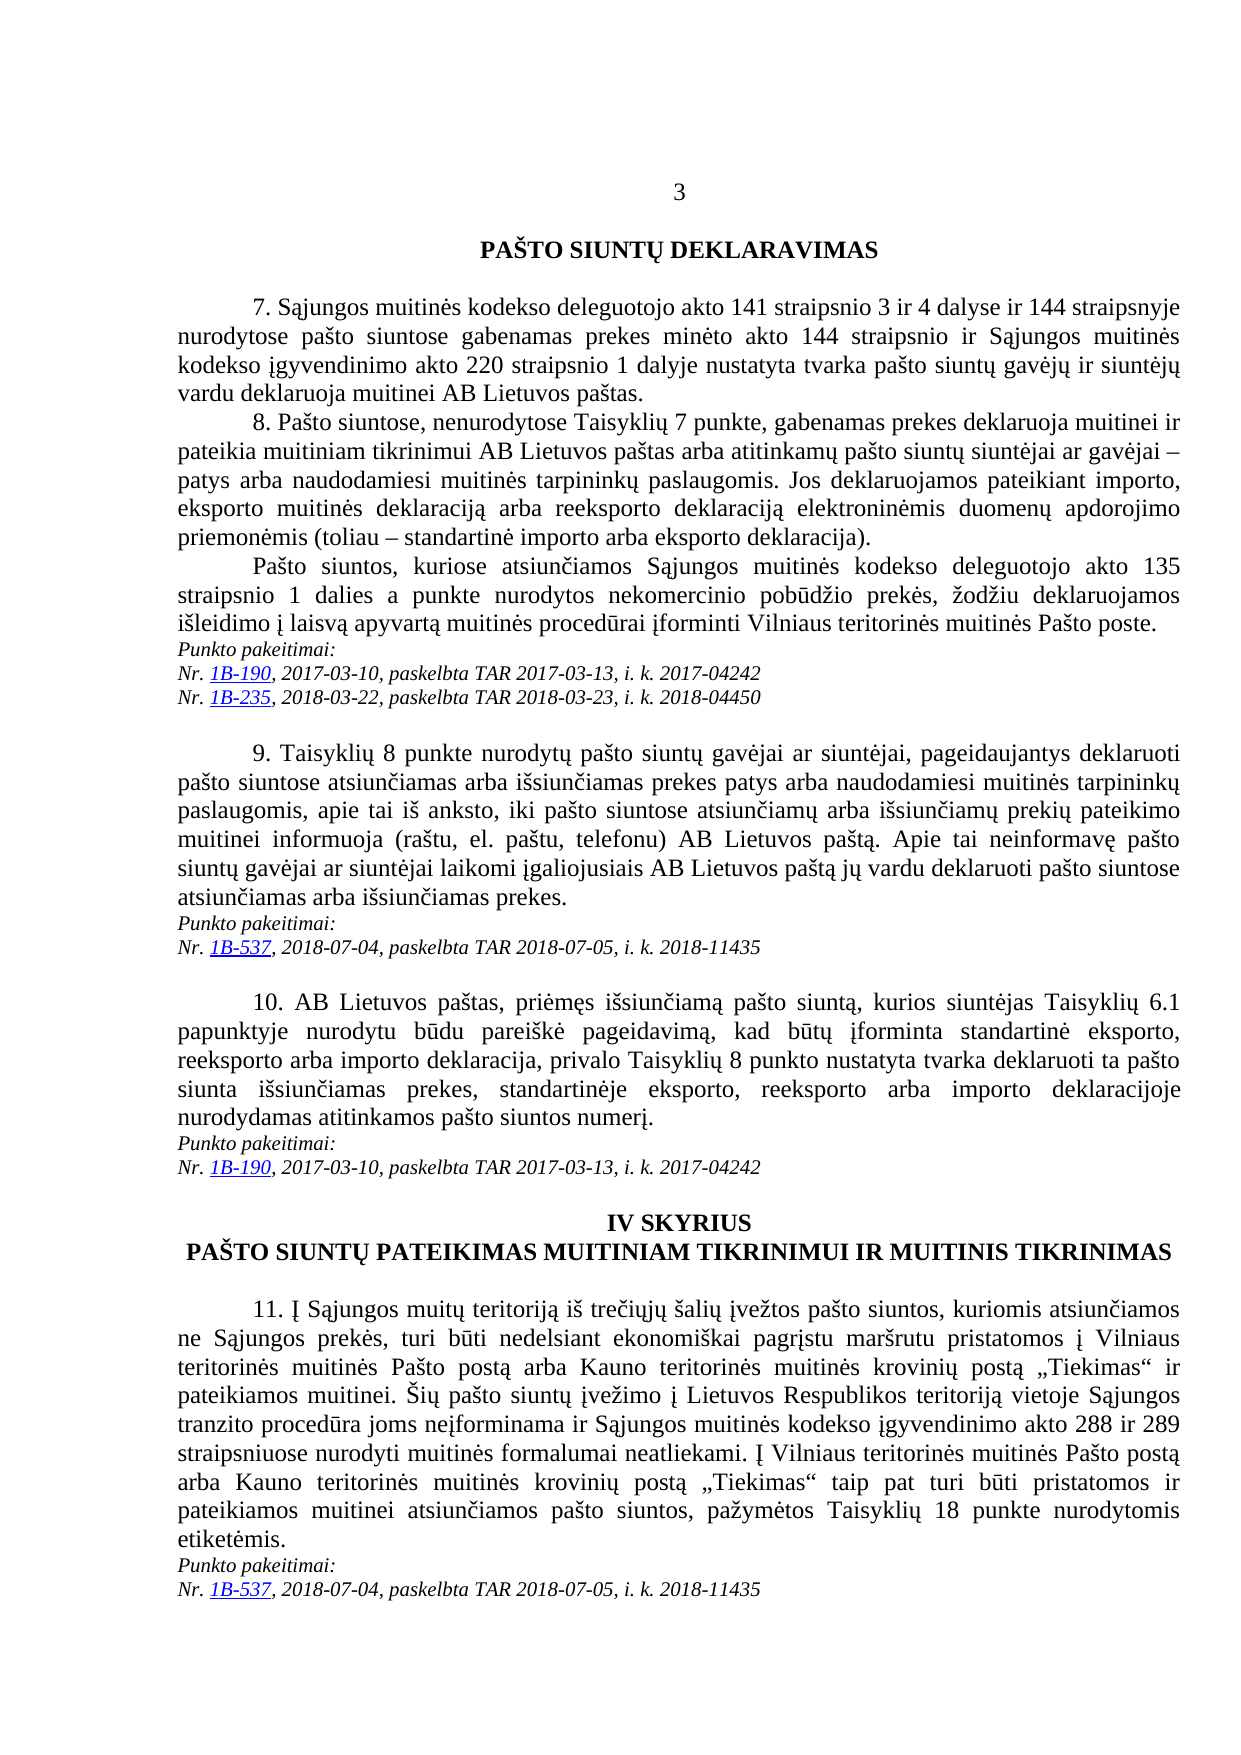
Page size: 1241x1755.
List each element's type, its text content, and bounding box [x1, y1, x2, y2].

text Nr. 1B-190, 2017-03-10, paskelbta TAR 2017-03-13, i. k. 2017-04242 [177, 1155, 1181, 1179]
text 9. Taisyklių 8 punkte nurodytų pašto siuntų gavėjai ar siuntėjai, pageidaujantys deklaruoti pašto siuntose atsiunčiamas arba išsiunčiamas prekes patys arba naudodamiesi muitinės tarpininkų paslaugomis, apie tai iš anksto, iki pašto siuntose atsiunčiamų arba išsiunčiamų prekių pateikimo muitinei informuoja (raštu, el. paštu, telefonu) AB Lietuvos paštą. Apie tai neinformavę pašto siuntų gavėjai ar siuntėjai laikomi įgaliojusiais AB Lietuvos paštą jų vardu deklaruoti pašto siuntose atsiunčiamas arba išsiunčiamas prekes. [177, 738, 1181, 911]
text 11. Į Sąjungos muitų teritoriją iš trečiųjų šalių įvežtos pašto siuntos, kuriomis atsiunčiamos ne Sąjungos prekės, turi būti nedelsiant ekonomiškai pagrįstu maršrutu pristatomos į Vilniaus teritorinės muitinės Pašto postą arba Kauno teritorinės muitinės krovinių postą „Tiekimas“ ir pateikiamos muitinei. Šių pašto siuntų įvežimo į Lietuvos Respublikos teritoriją vietoje Sąjungos tranzito procedūra joms neįforminama ir Sąjungos muitinės kodekso įgyvendinimo akto 288 ir 289 straipsniuose nurodyti muitinės formalumai neatliekami. Į Vilniaus teritorinės muitinės Pašto postą arba Kauno teritorinės muitinės krovinių postą „Tiekimas“ taip pat turi būti pristatomos ir pateikiamos muitinei atsiunčiamos pašto siuntos, pažymėtos Taisyklių 18 punkte nurodytomis etiketėmis. [177, 1294, 1181, 1553]
text Nr. 1B-190, 2017-03-10, paskelbta TAR 2017-03-13, i. k. 2017-04242 [177, 661, 1181, 685]
text Punkto pakeitimai: [177, 1131, 1181, 1155]
text Nr. 1B-235, 2018-03-22, paskelbta TAR 2018-03-23, i. k. 2018-04450 [177, 685, 1181, 709]
text Punkto pakeitimai: [177, 637, 1181, 661]
text 10. AB Lietuvos paštas, priėmęs išsiunčiamą pašto siuntą, kurios siuntėjas Taisyklių 6.1 papunktyje nurodytu būdu pareiškė pageidavimą, kad būtų įforminta standartinė eksporto, reeksporto arba importo deklaracija, privalo Taisyklių 8 punkto nustatyta tvarka deklaruoti ta pašto siunta išsiunčiamas prekes, standartinėje eksporto, reeksporto arba importo deklaracijoje nurodydamas atitinkamos pašto siuntos numerį. [177, 987, 1181, 1131]
text PAŠTO SIUNTŲ PATEIKIMAS MUITINIAM TIKRINIMUI IR MUITINIS TIKRINIMAS [177, 1237, 1181, 1266]
text Punkto pakeitimai: [177, 1553, 1181, 1577]
text Punkto pakeitimai: [177, 911, 1181, 935]
text 8. Pašto siuntose, nenurodytose Taisyklių 7 punkte, gabenamas prekes deklaruoja muitinei ir pateikia muitiniam tikrinimui AB Lietuvos paštas arba atitinkamų pašto siuntų siuntėjai ar gavėjai – patys arba naudodamiesi muitinės tarpininkų paslaugomis. Jos deklaruojamos pateikiant importo, eksporto muitinės deklaraciją arba reeksporto deklaraciją elektroninėmis duomenų apdorojimo priemonėmis (toliau – standartinė importo arba eksporto deklaracija). [177, 407, 1181, 551]
text 7. Sąjungos muitinės kodekso deleguotojo akto 141 straipsnio 3 ir 4 dalyse ir 144 straipsnyje nurodytose pašto siuntose gabenamas prekes minėto akto 144 straipsnio ir Sąjungos muitinės kodekso įgyvendinimo akto 220 straipsnio 1 dalyje nustatyta tvarka pašto siuntų gavėjų ir siuntėjų vardu deklaruoja muitinei AB Lietuvos paštas. [177, 292, 1181, 407]
text PAŠTO SIUNTŲ DEKLARAVIMAS [177, 235, 1181, 263]
text Nr. 1B-537, 2018-07-04, paskelbta TAR 2018-07-05, i. k. 2018-11435 [177, 1577, 1181, 1601]
text IV SKYRIUS [177, 1208, 1181, 1237]
text Pašto siuntos, kuriose atsiunčiamos Sąjungos muitinės kodekso deleguotojo akto 135 straipsnio 1 dalies a punkte nurodytos nekomercinio pobūdžio prekės, žodžiu deklaruojamos išleidimo į laisvą apyvartą muitinės procedūrai įforminti Vilniaus teritorinės muitinės Pašto poste. [177, 551, 1181, 637]
text Nr. 1B-537, 2018-07-04, paskelbta TAR 2018-07-05, i. k. 2018-11435 [177, 935, 1181, 959]
